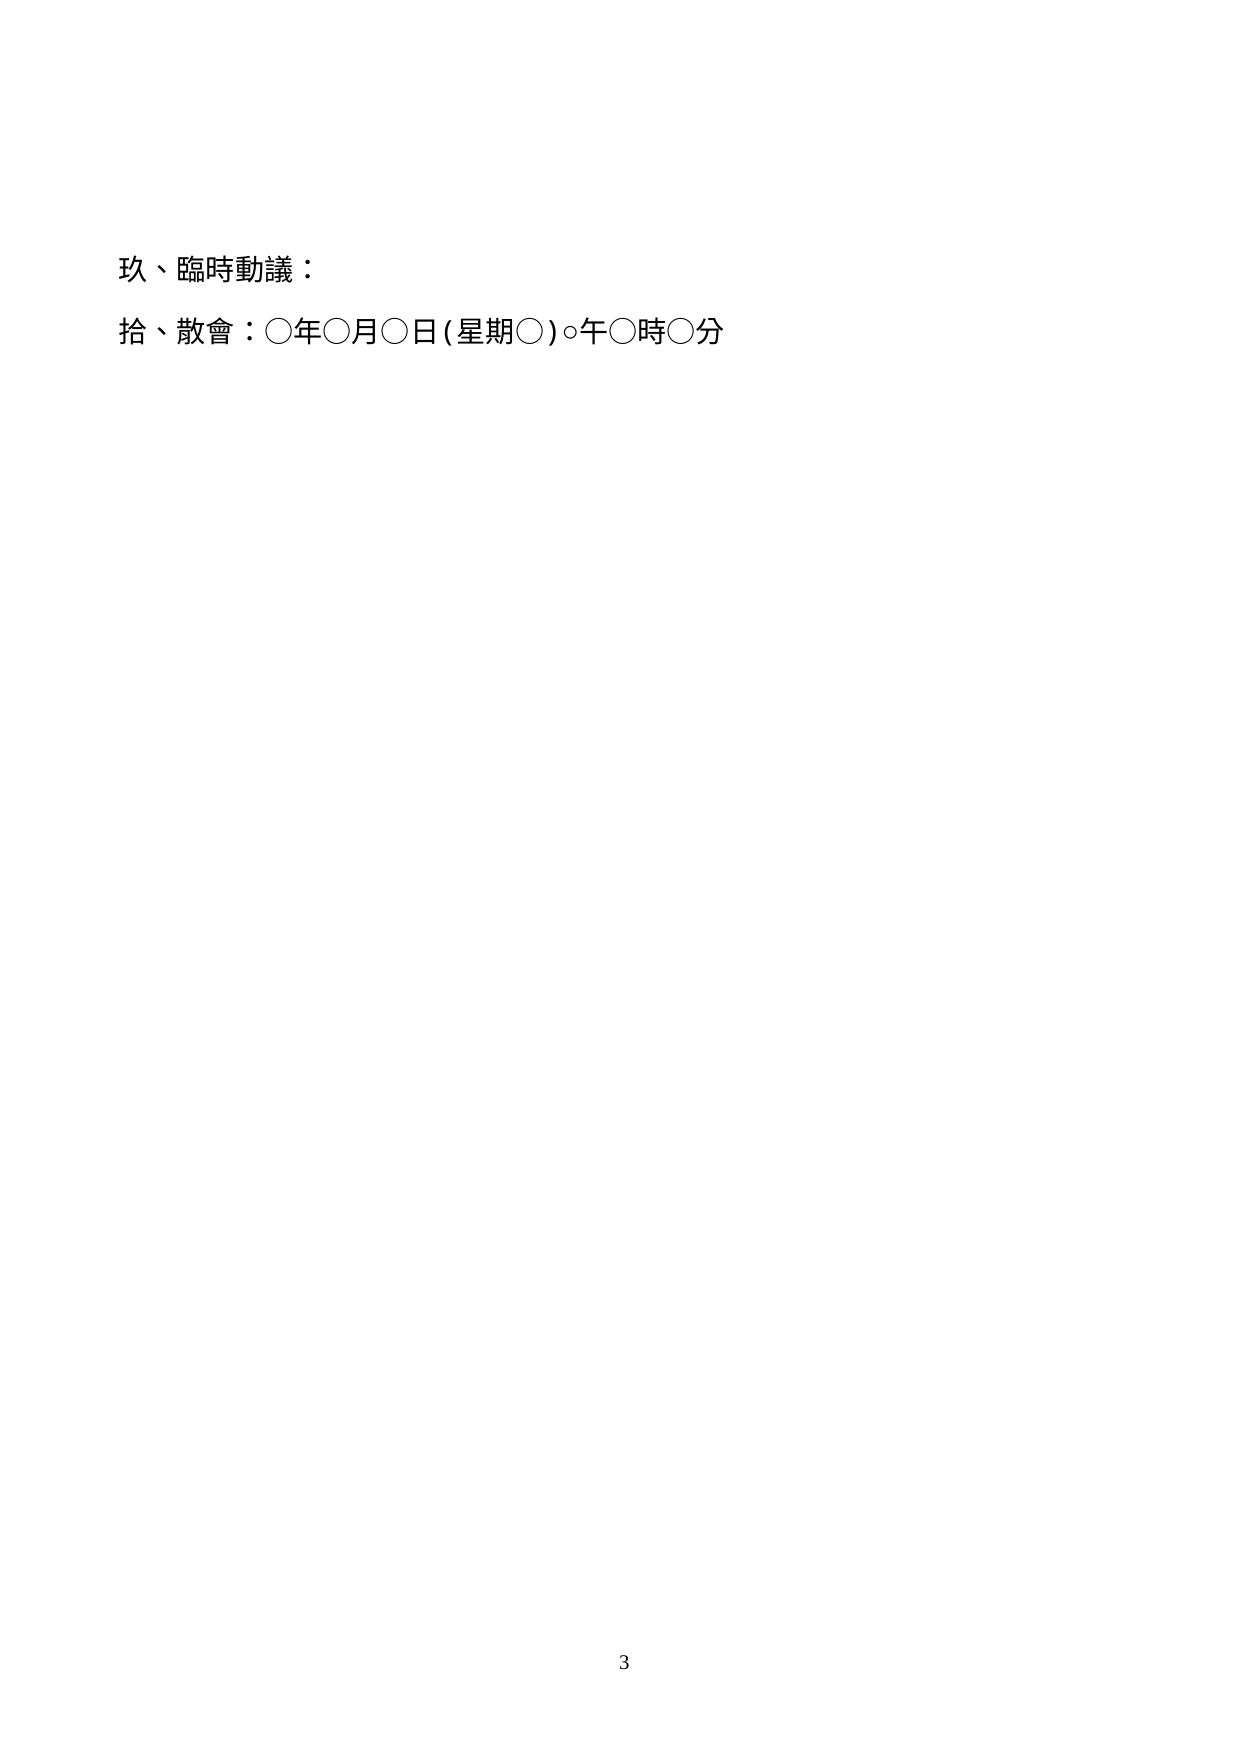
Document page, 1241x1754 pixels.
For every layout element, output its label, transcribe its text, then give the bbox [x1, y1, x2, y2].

text 玖、臨時動議： [118, 226, 1122, 288]
text 拾、散會：○年○月○日(星期○)○午○時○分 [118, 288, 1122, 351]
